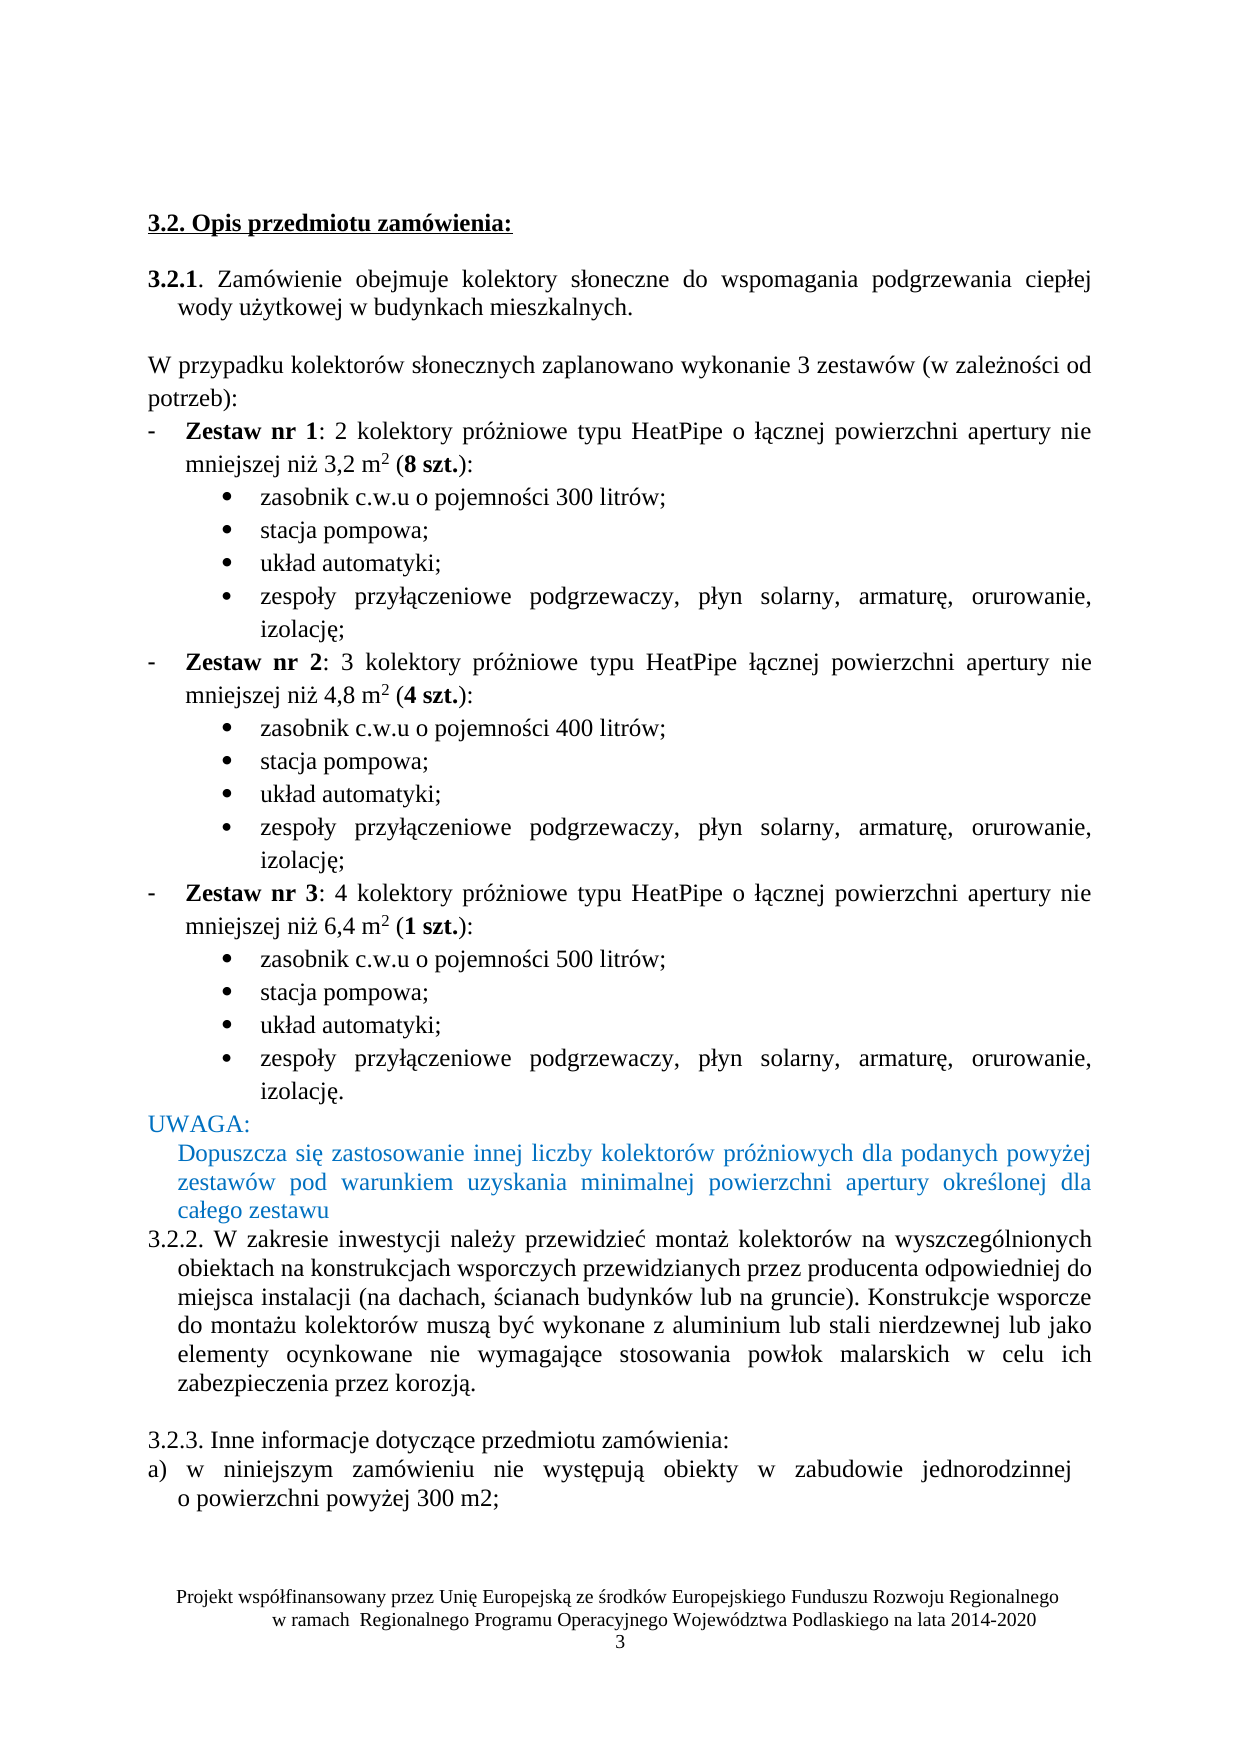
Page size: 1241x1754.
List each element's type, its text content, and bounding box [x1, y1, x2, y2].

text a) w niniejszym zamówieniu nie występują obiekty w zabudowie jednorodzinnej o powierzchni powyżej 300 m2; [148, 1454, 1092, 1512]
list zasobnik c.w.u o pojemności 500 litrów; [223, 944, 1092, 973]
list Zestaw nr 1: 2 kolektory próżniowe typu HeatPipe o łącznej powierzchni apertury nie mniejszej niż 3,2 m2 (8 szt.): [148, 416, 1092, 478]
list stacja pompowa; [223, 977, 1092, 1006]
list układ automatyki; [223, 779, 1092, 808]
list stacja pompowa; [223, 515, 1092, 544]
list zasobnik c.w.u o pojemności 300 litrów; [223, 482, 1092, 511]
list zespoły przyłączeniowe podgrzewaczy, płyn solarny, armaturę, orurowanie, izolację. [223, 1043, 1092, 1105]
text UWAGA: [148, 1109, 1092, 1138]
list zasobnik c.w.u o pojemności 400 litrów; [223, 713, 1092, 742]
list stacja pompowa; [223, 746, 1092, 775]
list układ automatyki; [223, 548, 1092, 577]
text Dopuszcza się zastosowanie innej liczby kolektorów próżniowych dla podanych powyżej zestawów pod warunkiem uzyskania minimalnej powierzchni apertury określonej dla całego zestawu [148, 1138, 1092, 1224]
text 3.2.3. Inne informacje dotyczące przedmiotu zamówienia: [148, 1426, 1092, 1454]
text 3.2.1. Zamówienie obejmuje kolektory słoneczne do wspomagania podgrzewania ciepłej wody użytkowej w budynkach mieszkalnych. [148, 264, 1092, 321]
list układ automatyki; [223, 1010, 1092, 1039]
list Zestaw nr 2: 3 kolektory próżniowe typu HeatPipe łącznej powierzchni apertury nie mniejszej niż 4,8 m2 (4 szt.): [148, 647, 1092, 709]
text 3.2.2. W zakresie inwestycji należy przewidzieć montaż kolektorów na wyszczególnionych obiektach na konstrukcjach wsporczych przewidzianych przez producenta odpowiedniej do miejsca instalacji (na dachach, ścianach budynków lub na gruncie). Konstrukcje wsporcze do montażu kolektorów muszą być wykonane z aluminium lub stali nierdzewnej lub jako elementy ocynkowane nie wymagające stosowania powłok malarskich w celu ich zabezpieczenia przez korozją. [148, 1224, 1092, 1397]
list Zestaw nr 3: 4 kolektory próżniowe typu HeatPipe o łącznej powierzchni apertury nie mniejszej niż 6,4 m2 (1 szt.): [148, 878, 1092, 940]
text W przypadku kolektorów słonecznych zaplanowano wykonanie 3 zestawów (w zależności od potrzeb): [148, 350, 1092, 412]
list zespoły przyłączeniowe podgrzewaczy, płyn solarny, armaturę, orurowanie, izolację; [223, 581, 1092, 643]
text 3.2. Opis przedmiotu zamówienia: [148, 208, 1092, 237]
list zespoły przyłączeniowe podgrzewaczy, płyn solarny, armaturę, orurowanie, izolację; [223, 812, 1092, 874]
